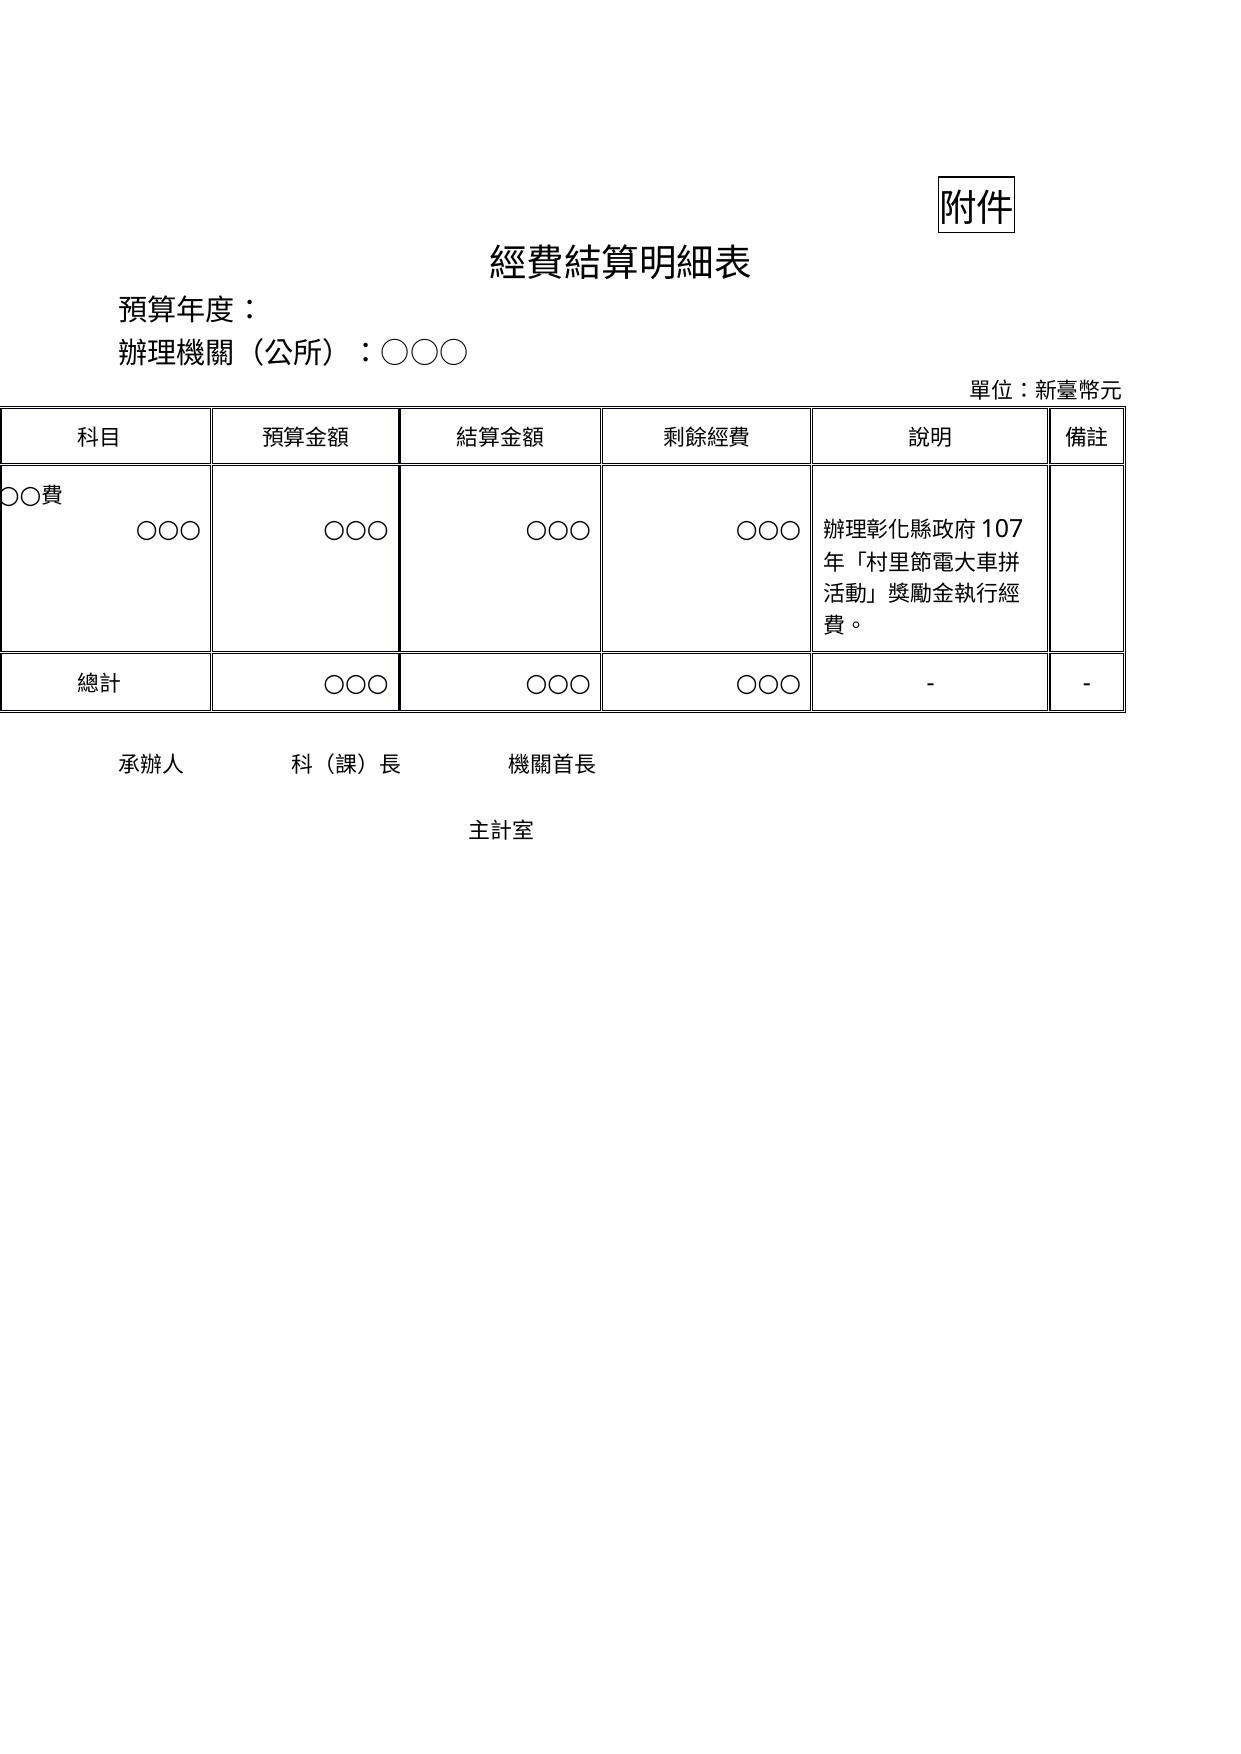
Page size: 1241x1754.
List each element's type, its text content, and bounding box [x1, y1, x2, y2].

text 附件 [939, 178, 1014, 232]
table_cell ○○費 ○○○ [2, 466, 210, 651]
text [1015, 176, 1122, 233]
table_cell 辦理彰化縣政府107年「村里節電大車拼活動」獎勵金執行經費。 [813, 466, 1047, 651]
table_cell ○○○ [213, 654, 398, 710]
table_header 說明 [813, 409, 1047, 462]
table_cell ○○○ [401, 654, 600, 710]
text 辦理機關（公所）：○○○ [118, 329, 1122, 372]
table_header 結算金額 [401, 409, 600, 462]
table_cell ○○○ [603, 466, 810, 651]
text 承辦人 科（課）長 機關首長 [118, 747, 1122, 779]
text 主計室 [118, 813, 1122, 844]
table_cell - [813, 654, 1047, 710]
table_header 科目 [2, 409, 210, 462]
text 單位：新臺幣元 [118, 372, 1122, 406]
table_header 預算金額 [213, 409, 398, 462]
table_cell [1051, 466, 1123, 651]
table_header 備註 [1051, 409, 1123, 462]
table_cell ○○○ [213, 466, 398, 651]
text [118, 176, 938, 233]
table_header 剩餘經費 [603, 409, 810, 462]
text 經費結算明細表 [118, 233, 1122, 287]
table_cell 總計 [2, 654, 210, 710]
table_cell - [1051, 654, 1123, 710]
table_cell ○○○ [401, 466, 600, 651]
text 預算年度： [118, 287, 1122, 329]
table_cell ○○○ [603, 654, 810, 710]
